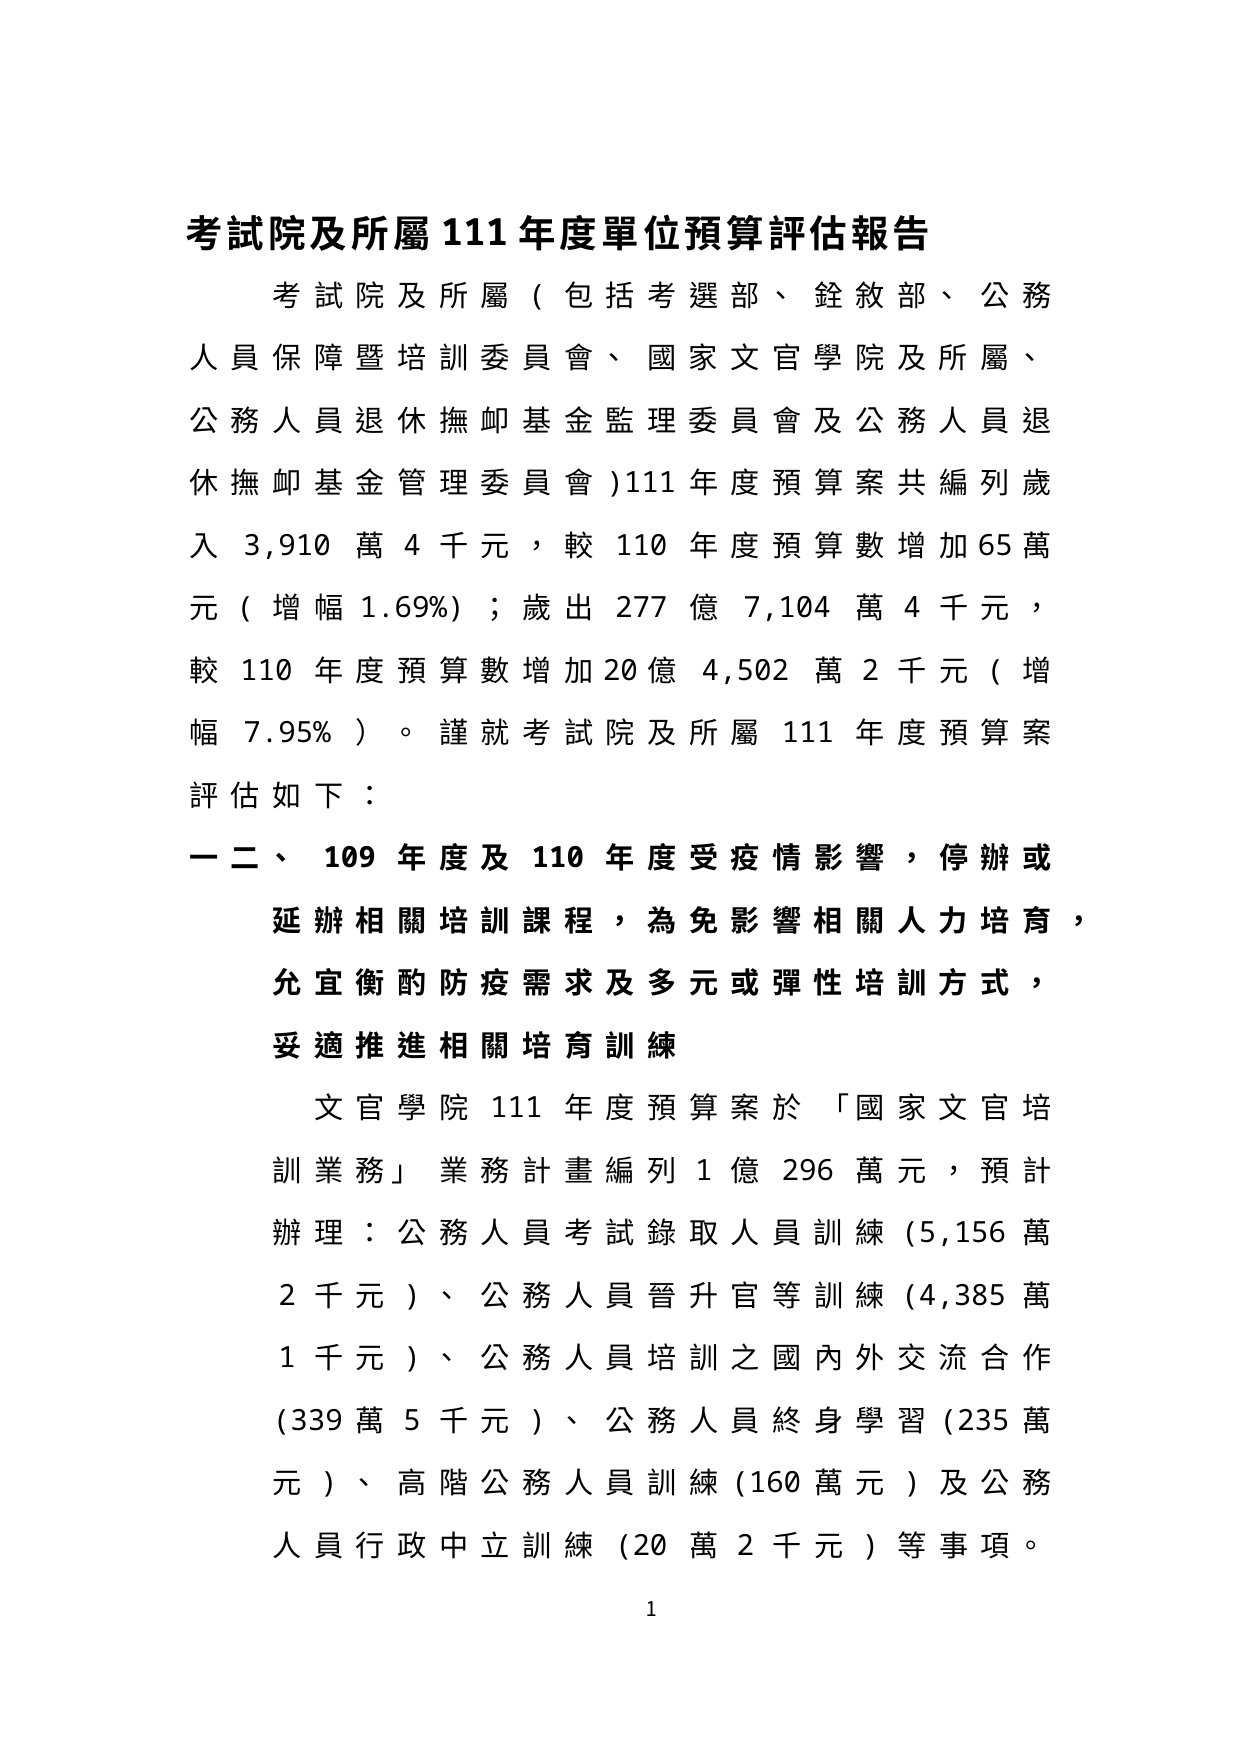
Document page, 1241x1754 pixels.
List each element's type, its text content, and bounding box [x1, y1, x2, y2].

text 考試院及所屬111年度單位預算評估報告 [183, 189, 1058, 252]
text 一二、109年度及110年度受疫情影響，停辦或延辦相關培訓課程，為免影響相關人力培育，允宜衡酌防疫需求及多元或彈性培訓方式，妥適推進相關培育訓練 [183, 814, 1058, 1064]
text 考試院及所屬(包括考選部、銓敘部、公務人員保障暨培訓委員會、國家文官學院及所屬、公務人員退休撫卹基金監理委員會及公務人員退休撫卹基金管理委員會)111年度預算案共編列歲入3,910萬4千元，較110年度預算數增加65萬元(增幅1.69%)；歲出277億7,104萬4千元，較110年度預算數增加20億4,502萬2千元(增幅7.95%）。謹就考試院及所屬111年度預算案評估如下： [183, 252, 1058, 814]
text 文官學院111年度預算案於「國家文官培訓業務」業務計畫編列1億296萬元，預計辦理：公務人員考試錄取人員訓練(5,156萬2千元)、公務人員晉升官等訓練(4,385萬1千元)、公務人員培訓之國內外交流合作(339萬5千元)、公務人員終身學習(235萬元)、高階公務人員訓練(160萬元)及公務人員行政中立訓練(20萬2千元)等事項。 [242, 1064, 1058, 1564]
